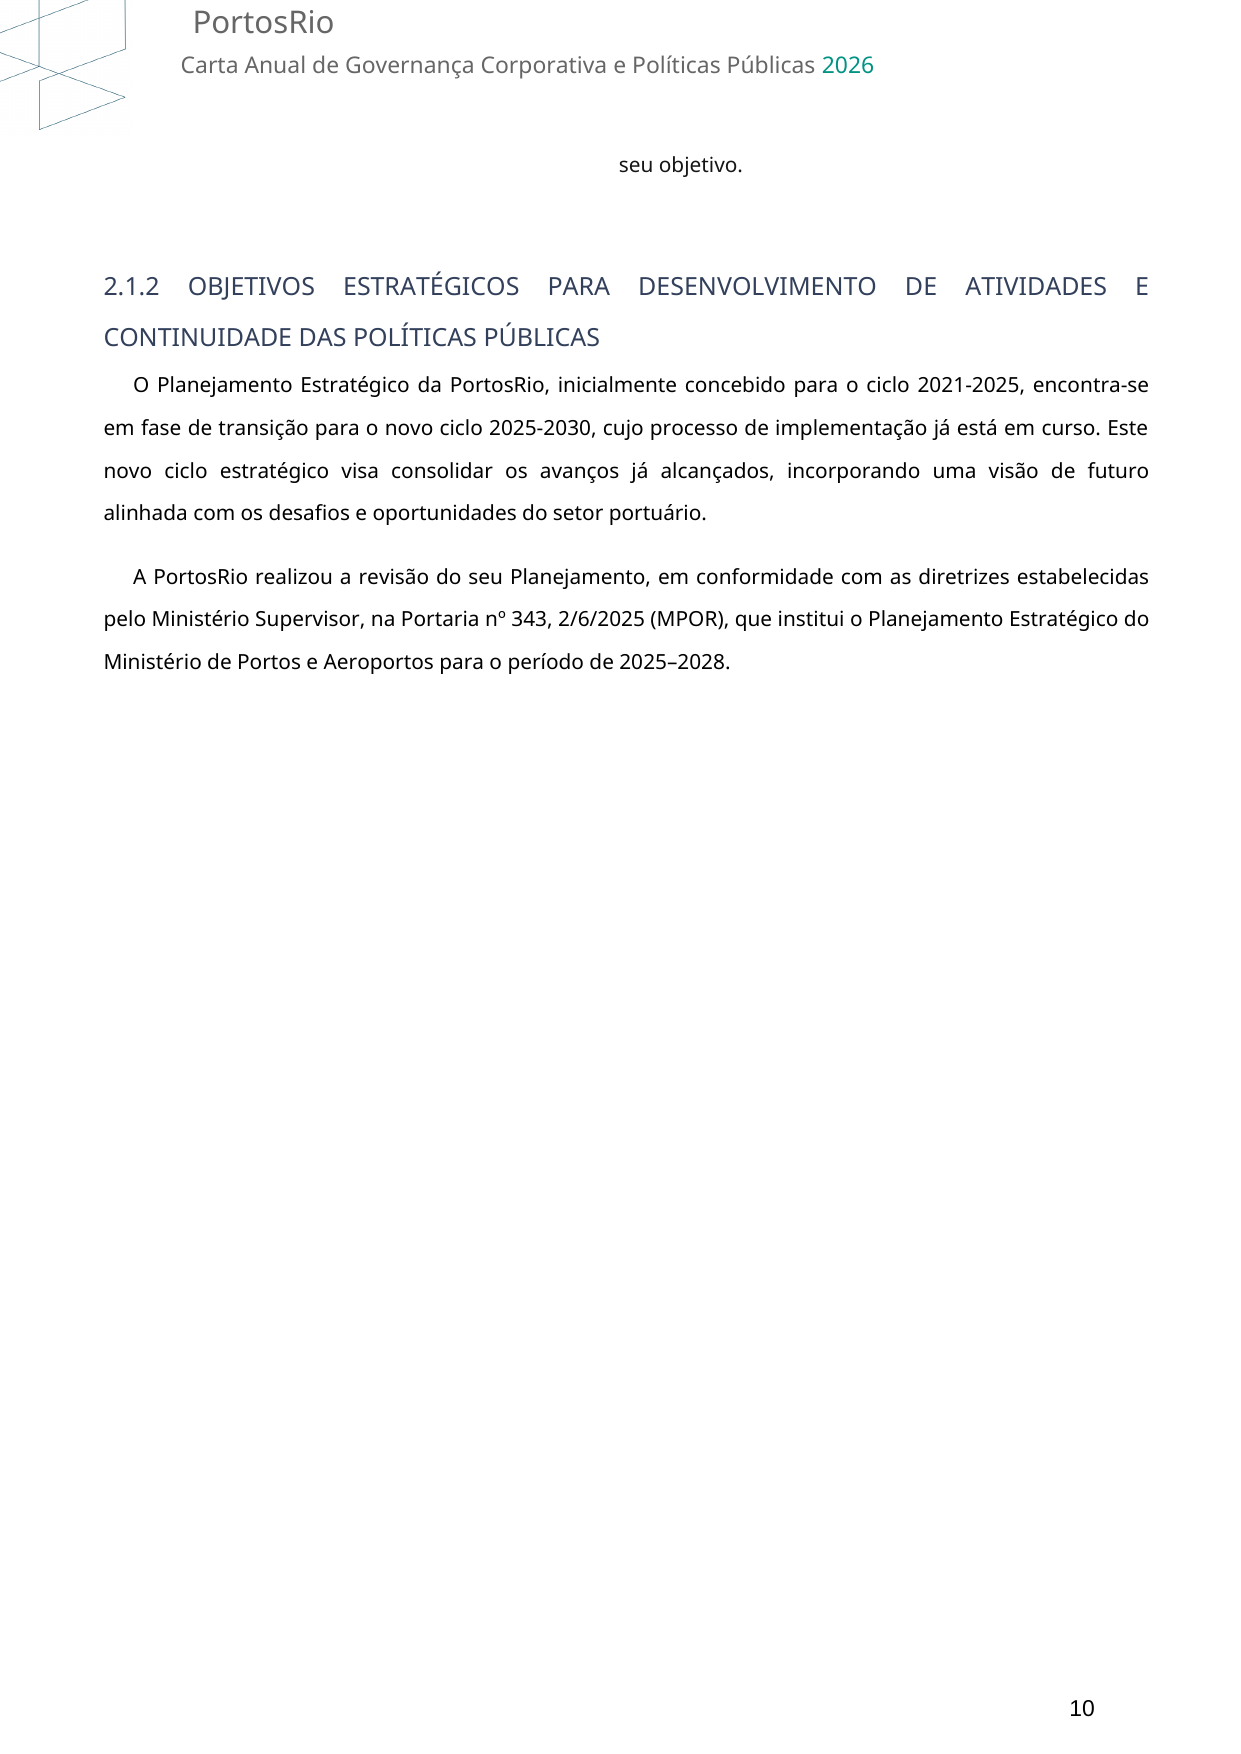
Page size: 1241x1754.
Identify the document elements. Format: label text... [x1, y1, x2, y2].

text 2.1.2 OBJETIVOS ESTRATÉGICOS PARA DESENVOLVIMENTO DE ATIVIDADES E CONTINUIDADE DAS POLÍTICAS PÚBLICAS [103, 268, 1151, 354]
text A PortosRio realizou a revisão do seu Planejamento, em conformidade com as diretrizes estabelecidas pelo Ministério Supervisor, na Portaria nº 343, 2/6/2025 (MPOR), que institui o Planejamento Estratégico do Ministério de Portos e Aeroportos para o período de 2025–2028. [103, 562, 1151, 676]
text seu objetivo. [619, 150, 1151, 178]
text O Planejamento Estratégico da PortosRio, inicialmente concebido para o ciclo 2021-2025, encontra-se em fase de transição para o novo ciclo 2025-2030, cujo processo de implementação já está em curso. Este novo ciclo estratégico visa consolidar os avanços já alcançados, incorporando uma visão de futuro alinhada com os desafios e oportunidades do setor portuário. [103, 371, 1151, 527]
picture [0, 0, 133, 135]
